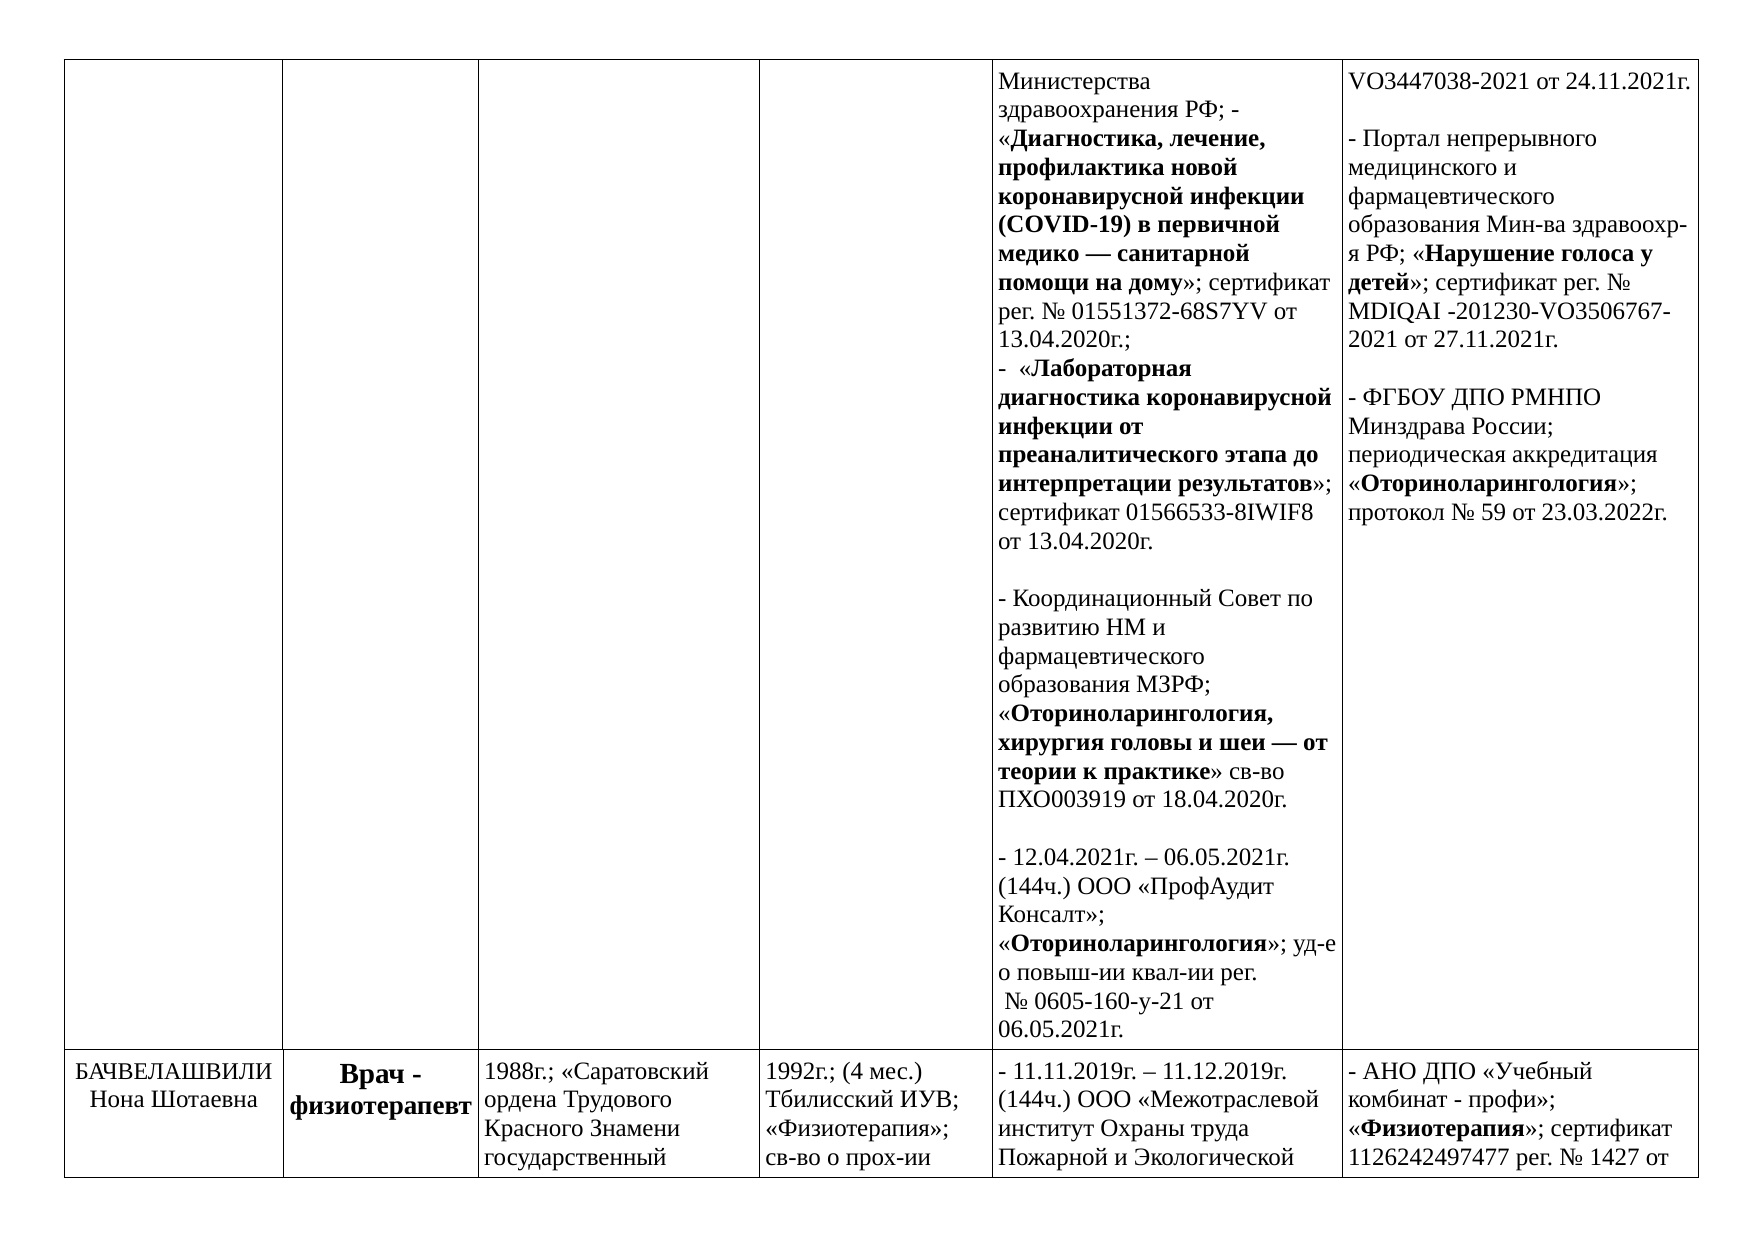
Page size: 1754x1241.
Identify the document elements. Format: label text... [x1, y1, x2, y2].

table_cell [760, 60, 992, 1049]
table_cell БАЧВЕЛАШВИЛИ Нона Шотаевна [65, 1050, 283, 1177]
table_cell [65, 60, 282, 1049]
table_cell - АНО ДПО «Учебный комбинат - профи»; «Физиотерапия»; сертификат 1126242497477 рег. № 1427 от [1343, 1050, 1698, 1177]
table_cell Врач - физиотерапевт [284, 1050, 478, 1177]
table_cell - 11.11.2019г. – 11.12.2019г. (144ч.) ООО «Межотраслевой институт Охраны труда Пожарной и Экологической [993, 1050, 1342, 1177]
table_cell 1992г.; (4 мес.) Тбилисский ИУВ; «Физиотерапия»; св-во о прох-ии [760, 1050, 992, 1177]
table_cell Министерства здравоохранения РФ; - «Диагностика, лечение, профилактика новой коронавирусной инфекции (СOVID-19) в первичной медико — санитарной помощи на дому»; сертификат рег. № 01551372-68S7YV от 13.04.2020г.; - «Лабораторная диагностика коронавирусной инфекции от преаналитического этапа до интерпретации результатов»; сертификат 01566533-8IWIF8 от 13.04.2020г. - Координационный Совет по развитию НМ и фармацевтического образования МЗРФ; «Оториноларингология, хирургия головы и шеи — от теории к практике» св-во ПХО003919 от 18.04.2020г. - 12.04.2021г. – 06.05.2021г. (144ч.) ООО «ПрофАудит Консалт»; «Оториноларингология»; уд-е о повыш-ии квал-ии рег. № 0605-160-у-21 от 06.05.2021г. [993, 60, 1342, 1049]
table_cell [479, 60, 759, 1049]
table_cell VО3447038-2021 от 24.11.2021г. - Портал непрерывного медицинского и фармацевтического образования Мин-ва здравоохр-я РФ; «Нарушение голоса у детей»; сертификат рег. № MDIQAI -201230-VO3506767-2021 от 27.11.2021г. - ФГБОУ ДПО РМНПО Минздрава России; периодическая аккредитация «Оториноларингология»; протокол № 59 от 23.03.2022г. [1343, 60, 1698, 1049]
table_cell [283, 60, 478, 1049]
table_cell 1988г.; «Саратовский ордена Трудового Красного Знамени государственный [479, 1050, 759, 1177]
